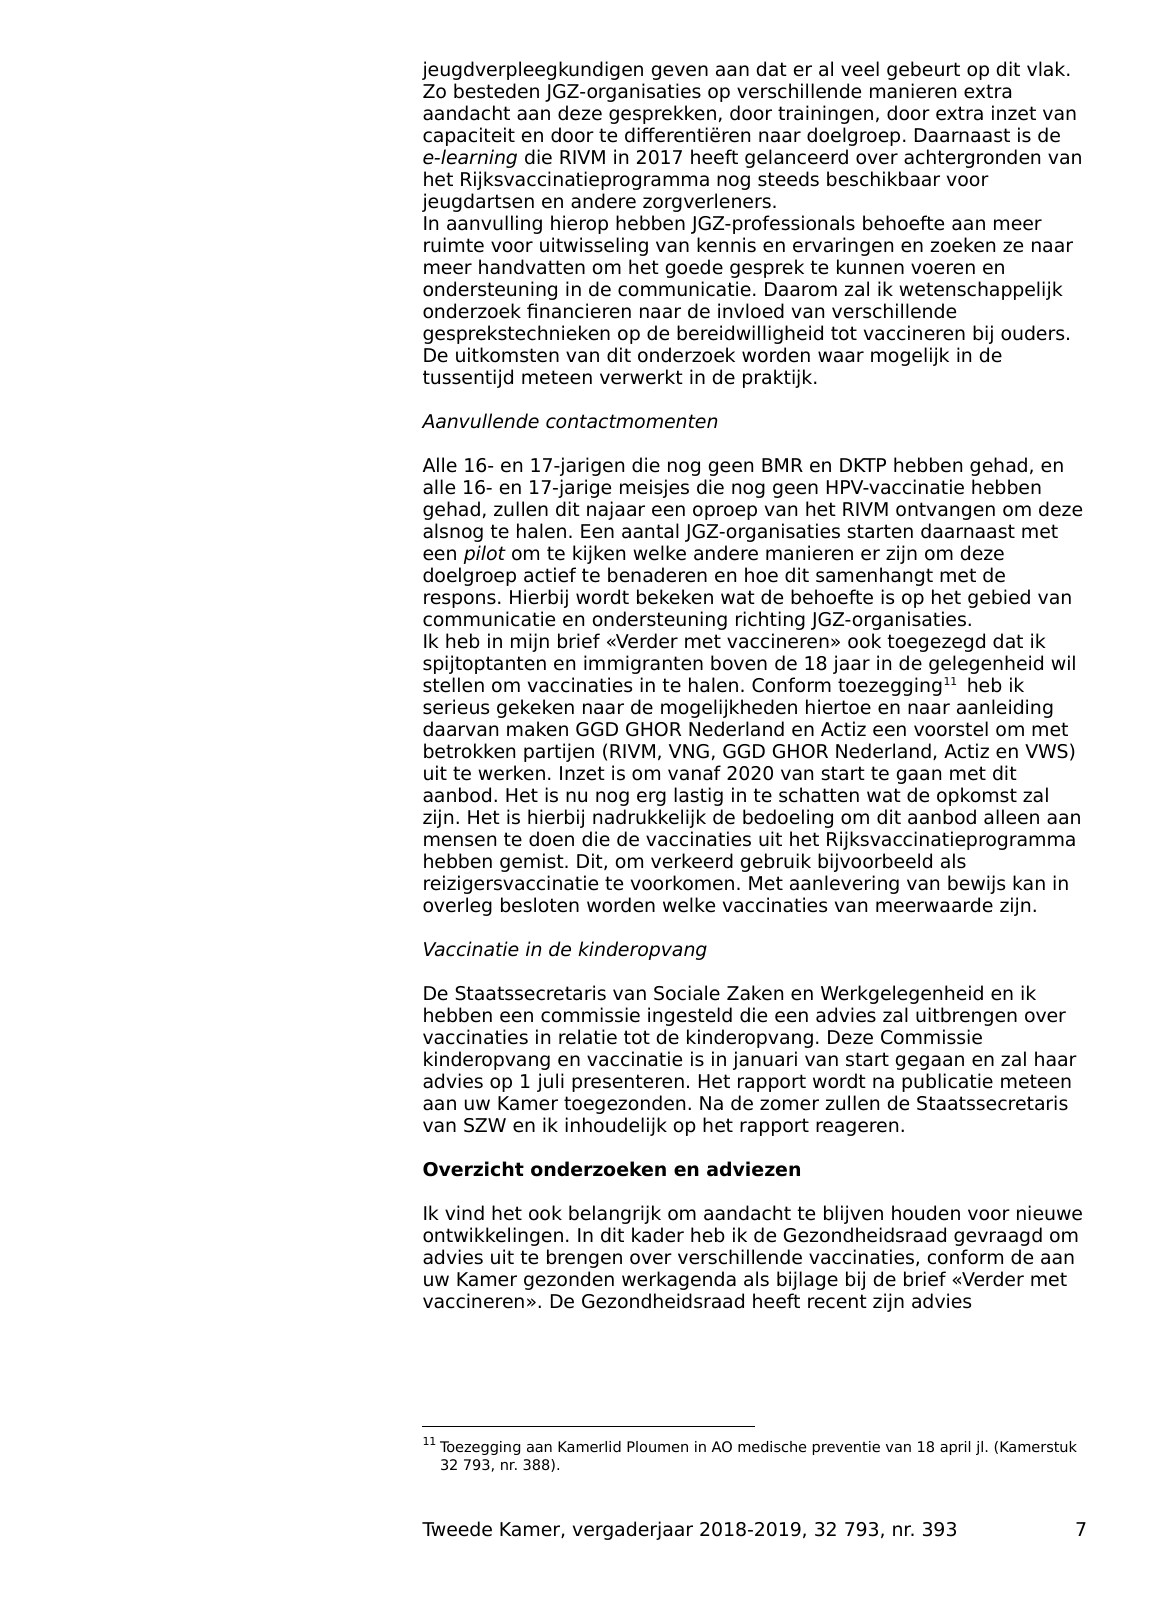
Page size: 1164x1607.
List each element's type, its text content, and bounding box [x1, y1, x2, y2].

text In aanvulling hierop hebben JGZ-professionals behoefte aan meer ruimte voor uitwisseling van kennis en ervaringen en zoeken ze naar meer handvatten om het goede gesprek te kunnen voeren en ondersteuning in de communicatie. Daarom zal ik wetenschappelijk onderzoek financieren naar de invloed van verschillende gesprekstechnieken op de bereidwilligheid tot vaccineren bij ouders. De uitkomsten van dit onderzoek worden waar mogelijk in de tussentijd meteen verwerkt in de praktijk. [422, 213, 1087, 389]
text Alle 16- en 17-jarigen die nog geen BMR en DKTP hebben gehad, en alle 16- en 17-jarige meisjes die nog geen HPV-vaccinatie hebben gehad, zullen dit najaar een oproep van het RIVM ontvangen om deze alsnog te halen. Een aantal JGZ-organisaties starten daarnaast met een pilot om te kijken welke andere manieren er zijn om deze doelgroep actief te benaderen en hoe dit samenhangt met de respons. Hierbij wordt bekeken wat de behoefte is op het gebied van communicatie en ondersteuning richting JGZ-organisaties. [422, 455, 1087, 631]
text Ik heb in mijn brief «Verder met vaccineren» ook toegezegd dat ik spijtoptanten en immigranten boven de 18 jaar in de gelegenheid wil stellen om vaccinaties in te halen. Conform toezegging heb ik serieus gekeken naar de mogelijkheden hiertoe en naar aanleiding daarvan maken GGD GHOR Nederland en Actiz een voorstel om met betrokken partijen (RIVM, VNG, GGD GHOR Nederland, Actiz en VWS) uit te werken. Inzet is om vanaf 2020 van start te gaan met dit aanbod. Het is nu nog erg lastig in te schatten wat de opkomst zal zijn. Het is hierbij nadrukkelijk de bedoeling om dit aanbod alleen aan mensen te doen die de vaccinaties uit het Rijksvaccinatieprogramma hebben gemist. Dit, om verkeerd gebruik bijvoorbeeld als reizigersvaccinatie te voorkomen. Met aanlevering van bewijs kan in overleg besloten worden welke vaccinaties van meerwaarde zijn. [422, 631, 1087, 917]
text De Staatssecretaris van Sociale Zaken en Werkgelegenheid en ik hebben een commissie ingesteld die een advies zal uitbrengen over vaccinaties in relatie tot de kinderopvang. Deze Commissie kinderopvang en vaccinatie is in januari van start gegaan en zal haar advies op 1 juli presenteren. Het rapport wordt na publicatie meteen aan uw Kamer toegezonden. Na de zomer zullen de Staatssecretaris van SZW en ik inhoudelijk op het rapport reageren. [422, 983, 1087, 1137]
subtitle Aanvullende contactmomenten [422, 411, 1087, 433]
text Toezegging aan Kamerlid Ploumen in AO medische preventie van 18 april jl. (Kamerstuk 32 793, nr. 388). [422, 1435, 1087, 1474]
subtitle Vaccinatie in de kinderopvang [422, 939, 1087, 961]
subtitle Overzicht onderzoeken en adviezen [422, 1159, 1087, 1181]
text jeugdverpleegkundigen geven aan dat er al veel gebeurt op dit vlak. Zo besteden JGZ-organisaties op verschillende manieren extra aandacht aan deze gesprekken, door trainingen, door extra inzet van capaciteit en door te differentiëren naar doelgroep. Daarnaast is de e-learning die RIVM in 2017 heeft gelanceerd over achtergronden van het Rijksvaccinatieprogramma nog steeds beschikbaar voor jeugdartsen en andere zorgverleners. [422, 59, 1087, 213]
text Ik vind het ook belangrijk om aandacht te blijven houden voor nieuwe ontwikkelingen. In dit kader heb ik de Gezondheidsraad gevraagd om advies uit te brengen over verschillende vaccinaties, conform de aan uw Kamer gezonden werkagenda als bijlage bij de brief «Verder met vaccineren». De Gezondheidsraad heeft recent zijn advies [422, 1203, 1087, 1357]
